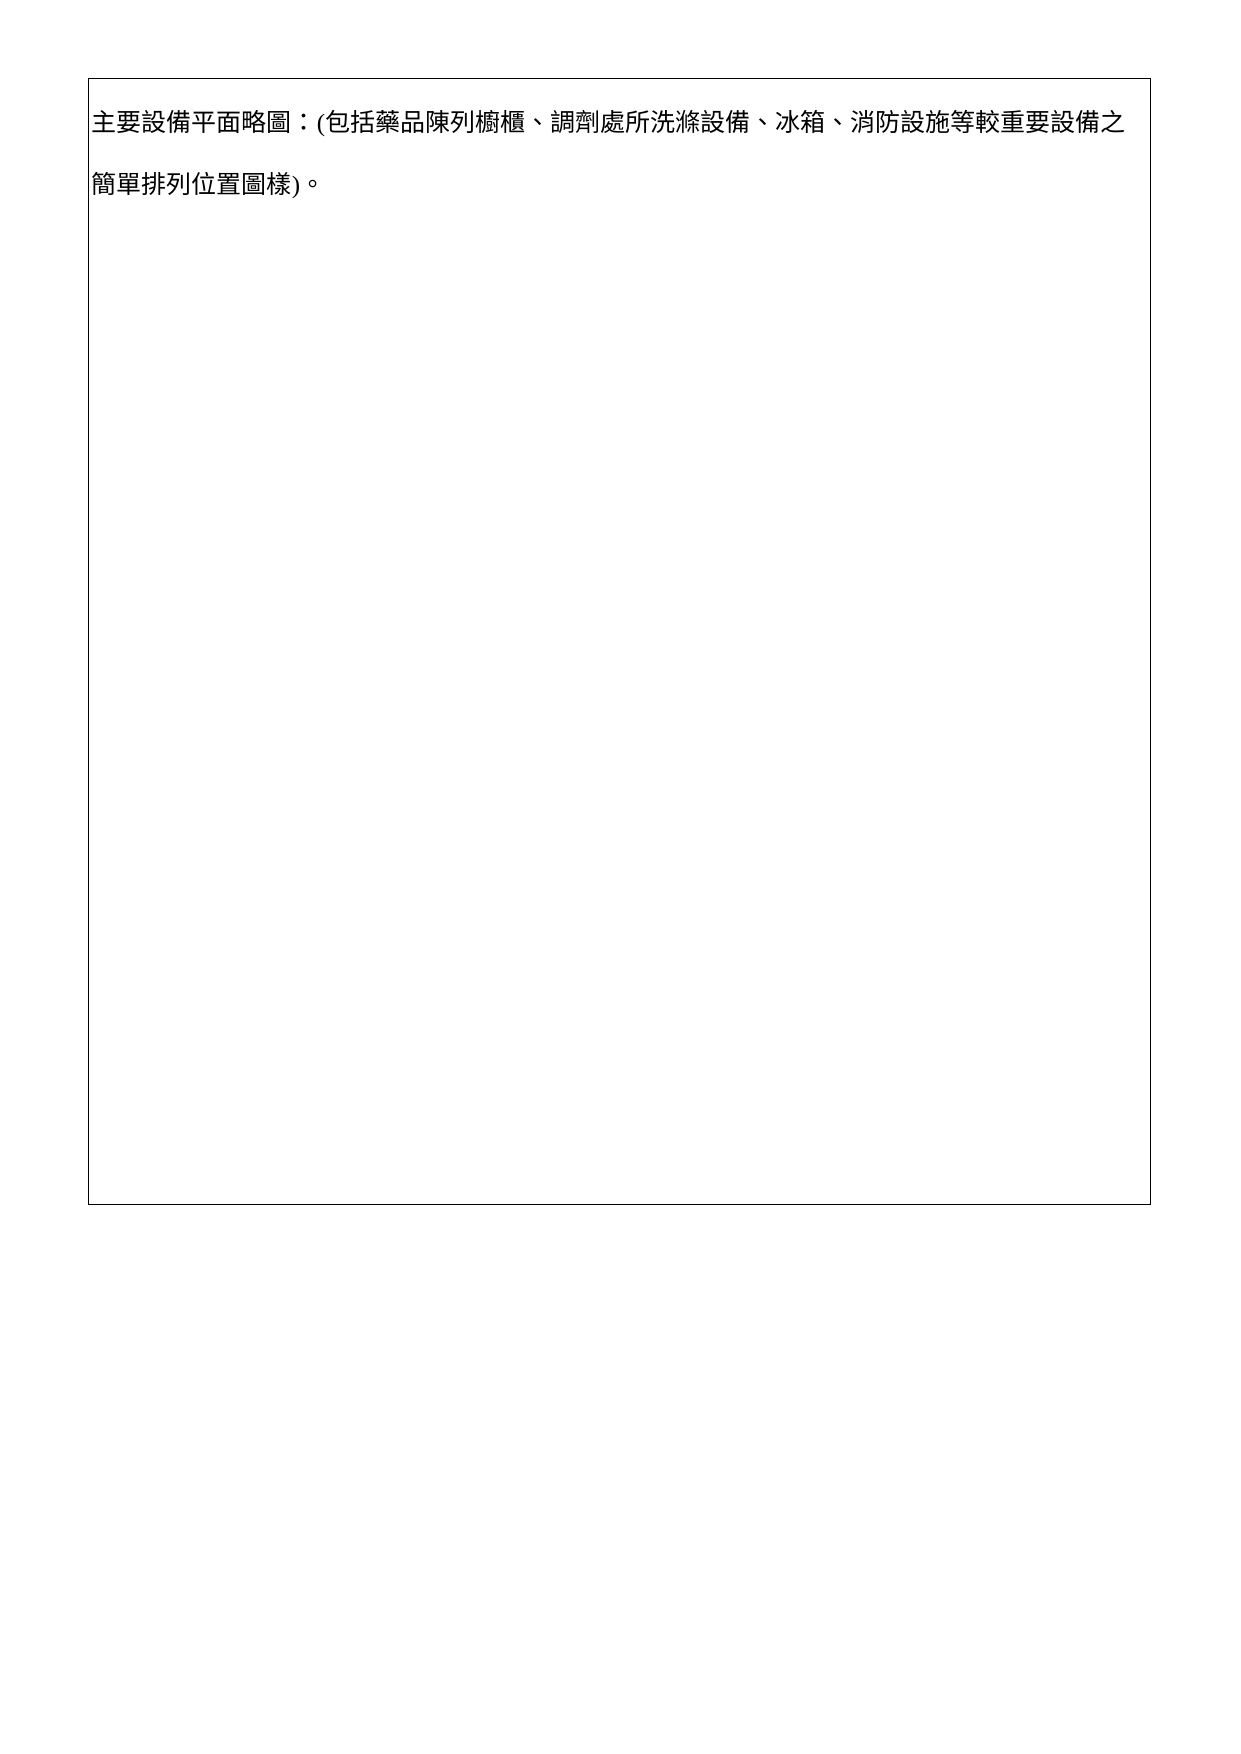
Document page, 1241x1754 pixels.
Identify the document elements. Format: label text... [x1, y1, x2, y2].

table_cell 主要設備平面略圖：(包括藥品陳列櫥櫃、調劑處所洗滌設備、冰箱、消防設施等較重要設備之簡單排列位置圖樣)。 [89, 79, 1150, 1204]
